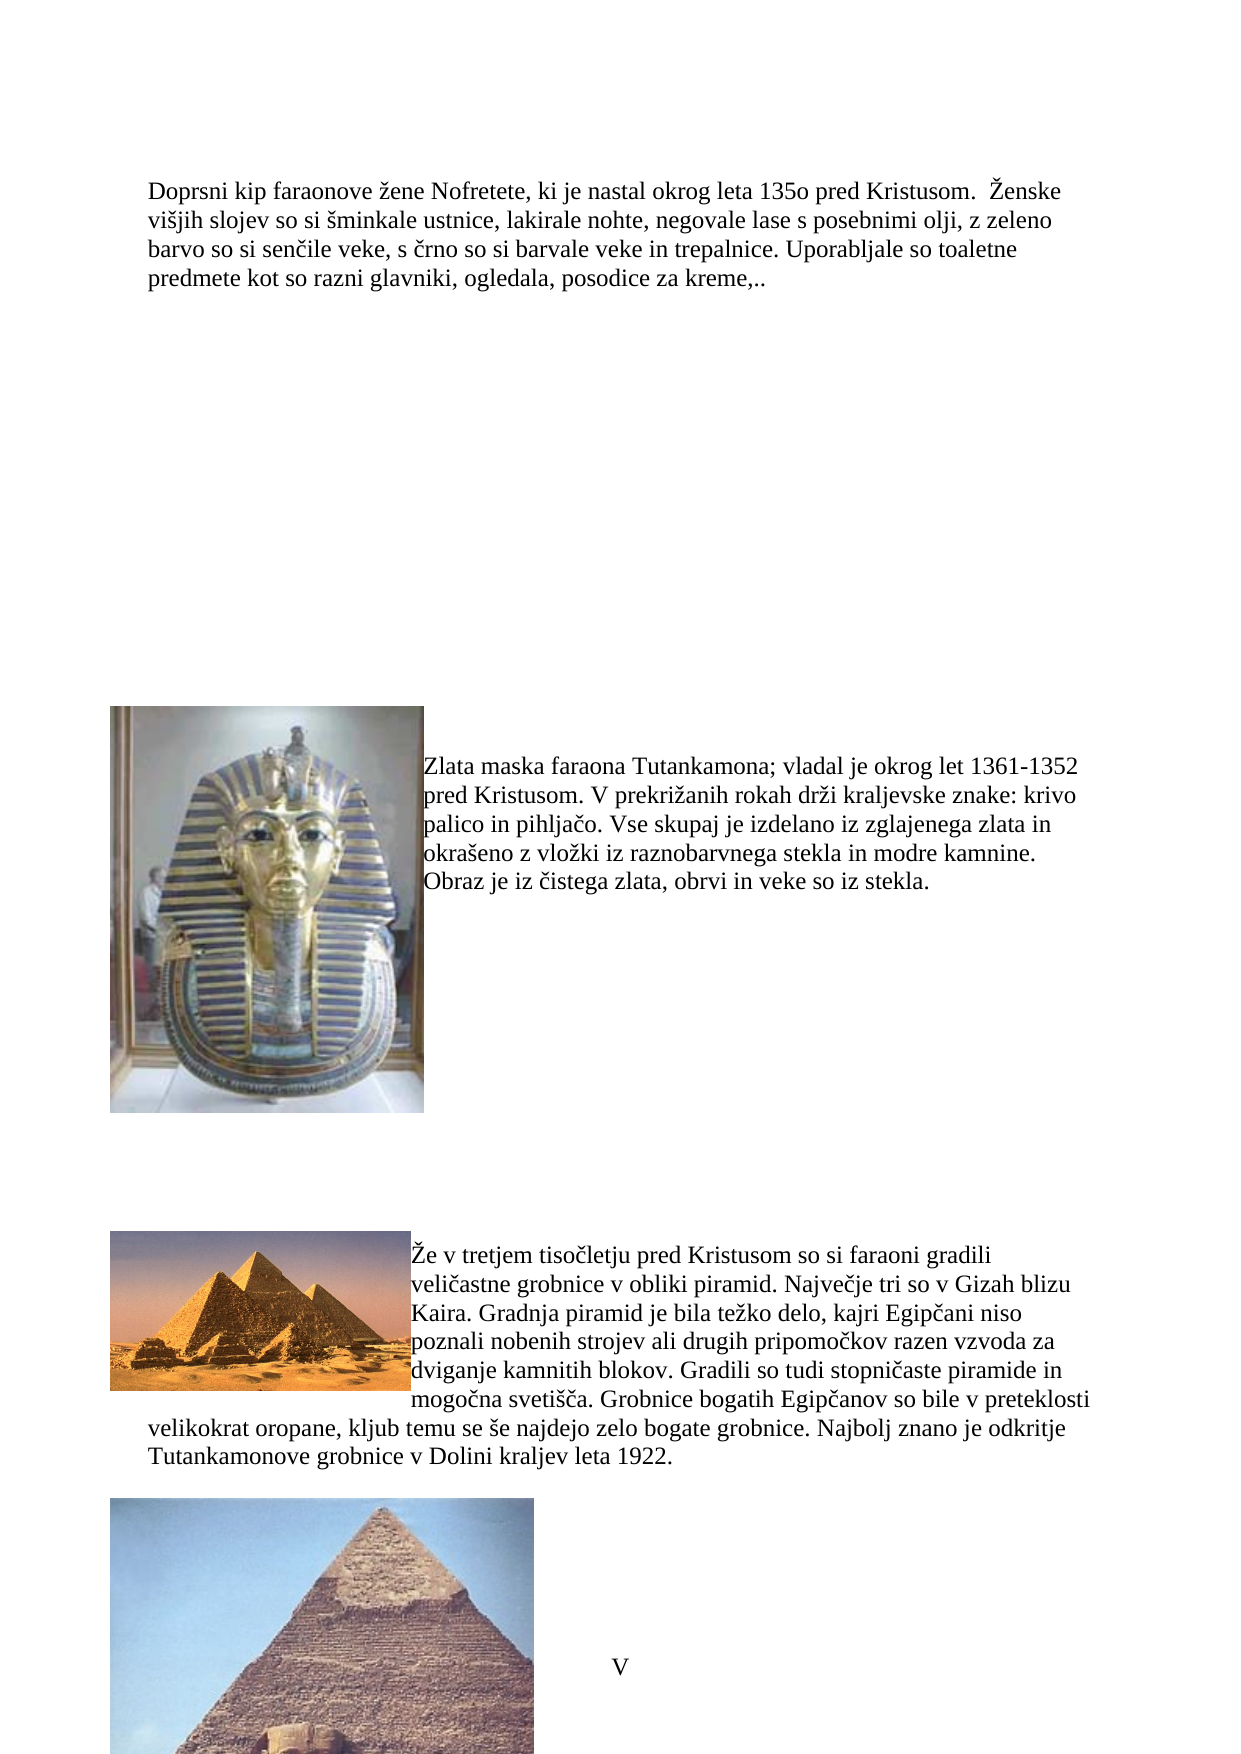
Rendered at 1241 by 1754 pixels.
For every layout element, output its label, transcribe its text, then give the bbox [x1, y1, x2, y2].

text Zlata maska faraona Tutankamona; vladal je okrog let 1361-1352 pred Kristusom. V prekrižanih rokah drži kraljevske znake: krivo palico in pihljačo. Vse skupaj je izdelano iz zglajenega zlata in okrašeno z vložki iz raznobarvnega stekla in modre kamnine. Obraz je iz čistega zlata, obrvi in veke so iz stekla. [148, 751, 1093, 895]
text Že v tretjem tisočletju pred Kristusom so si faraoni gradili veličastne grobnice v obliki piramid. Največje tri so v Gizah blizu Kaira. Gradnja piramid je bila težko delo, kajri Egipčani niso poznali nobenih strojev ali drugih pripomočkov razen vzvoda za dviganje kamnitih blokov. Gradili so tudi stopničaste piramide in mogočna svetišča. Grobnice bogatih Egipčanov so bile v preteklosti velikokrat oropane, kljub temu se še najdejo zelo bogate grobnice. Najbolj znano je odkritje Tutankamonove grobnice v Dolini kraljev leta 1922. [148, 1240, 1093, 1470]
text Doprsni kip faraonove žene Nofretete, ki je nastal okrog leta 135o pred Kristusom. Ženske višjih slojev so si šminkale ustnice, lakirale nohte, negovale lase s posebnimi olji, z zeleno barvo so si senčile veke, s črno so si barvale veke in trepalnice. Uporabljale so toaletne predmete kot so razni glavniki, ogledala, posodice za kreme,.. [148, 176, 1093, 291]
picture [110, 1231, 411, 1391]
picture [110, 1498, 534, 1754]
picture [110, 706, 424, 1113]
